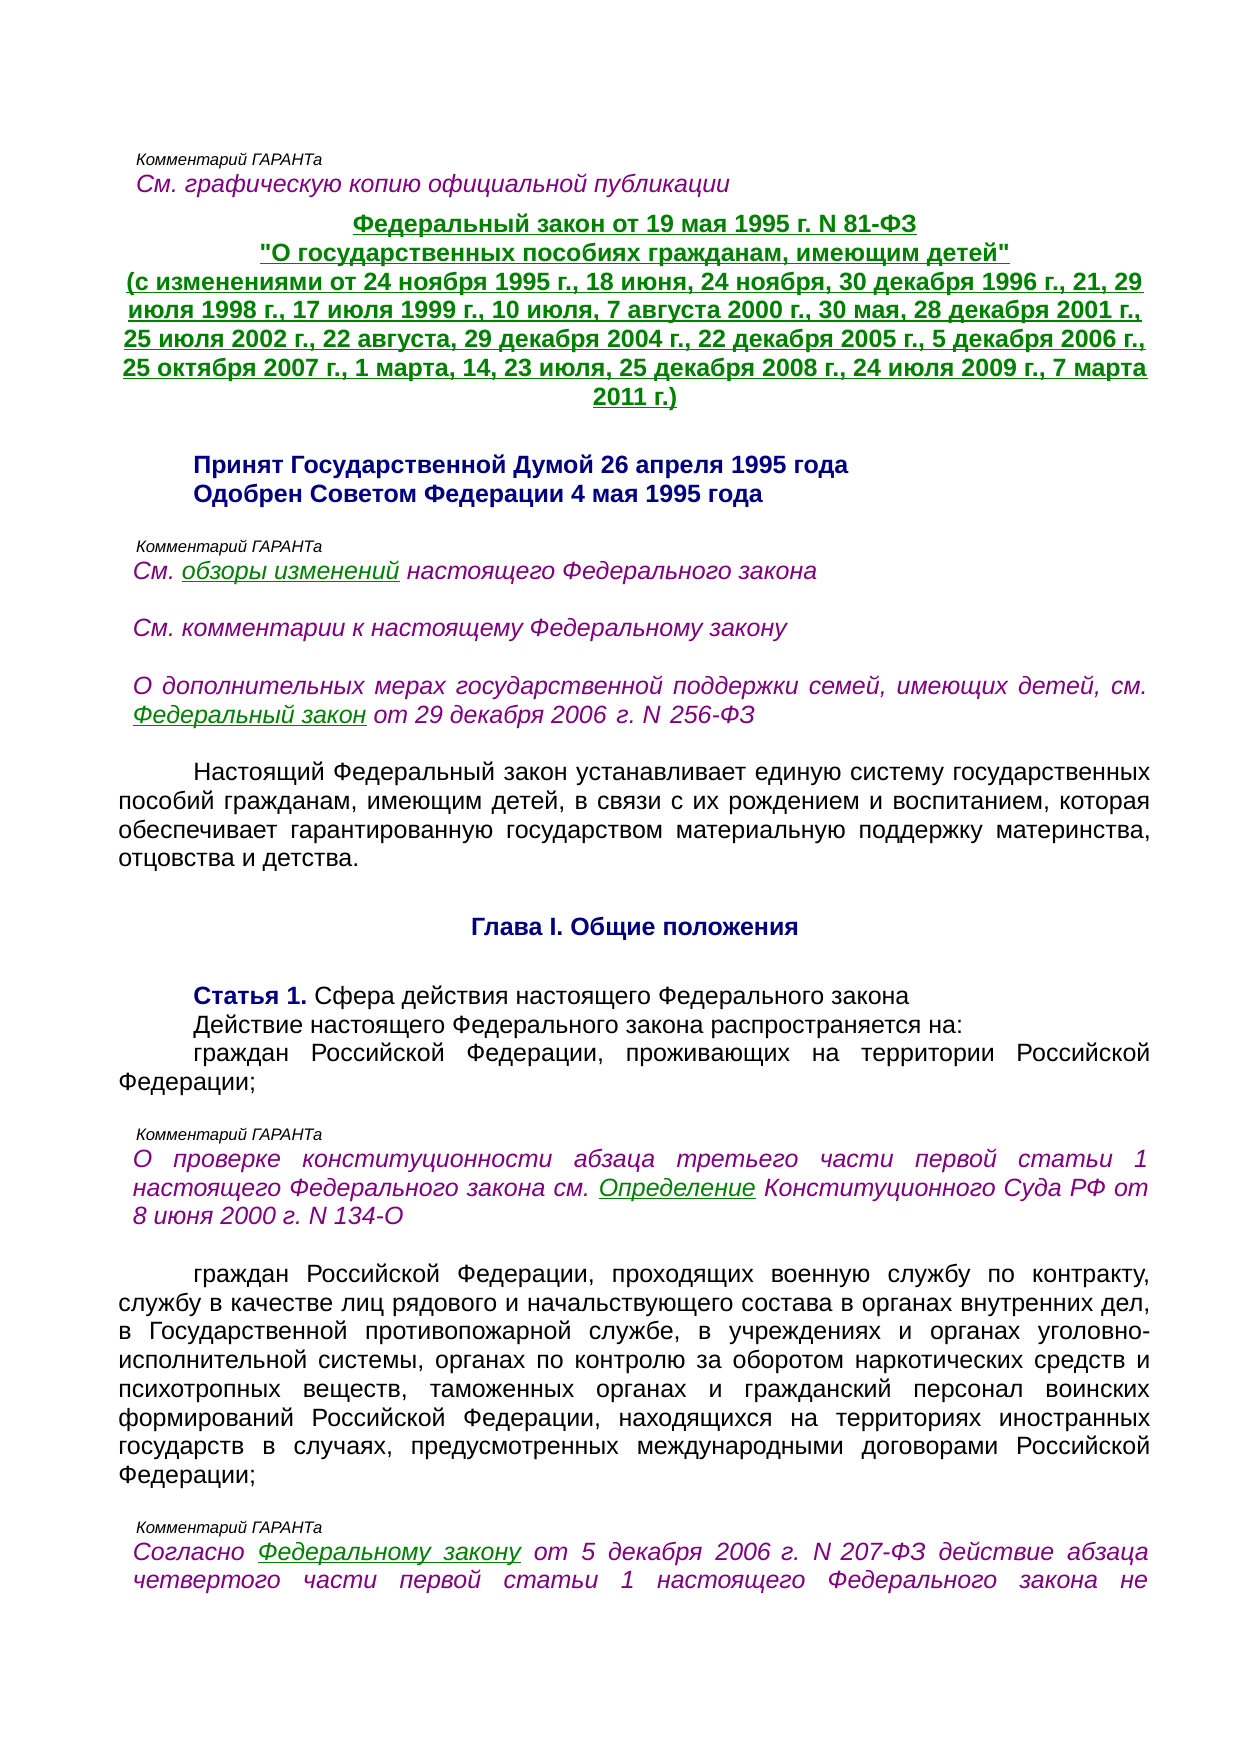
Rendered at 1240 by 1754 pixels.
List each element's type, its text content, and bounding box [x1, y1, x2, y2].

text Согласно Федеральному закону от 5 декабря 2006 г. N 207-ФЗ действие абзаца четвертого части первой статьи 1 настоящего Федерального закона не [133, 1537, 1151, 1594]
text Комментарий ГАРАНТа [136, 537, 1151, 556]
text О проверке конституционности абзаца третьего части первой статьи 1 настоящего Федерального закона см. Определение Конституционного Суда РФ от 8 июня 2000 г. N 134-О [133, 1144, 1151, 1230]
subtitle Федеральный закон от 19 мая 1995 г. N 81-ФЗ "О государственных пособиях гражданам, имеющим детей" (с изменениями от 24 ноября 1995 г., 18 июня, 24 ноября, 30 декабря 1996 г., 21, 29 июля 1998 г., 17 июля 1999 г., 10 июля, 7 августа 2000 г., 30 мая, 28 декабря 2001 г., 25 июля 2002 г., 22 августа, 29 декабря 2004 г., 22 декабря 2005 г., 5 декабря 2006 г., 25 октября 2007 г., 1 марта, 14, 23 июля, 25 декабря 2008 г., 24 июля 2009 г., 7 марта 2011 г.) [118, 209, 1151, 410]
text Действие настоящего Федерального закона распространяется на: [118, 1009, 1151, 1038]
text О дополнительных мерах государственной поддержки семей, имеющих детей, см. Федеральный закон от 29 декабря 2006 г. N 256-ФЗ [133, 671, 1151, 728]
text См. комментарии к настоящему Федеральному закону [133, 613, 1151, 642]
text См. графическую копию официальной публикации [136, 169, 1151, 198]
text Статья 1. Сфера действия настоящего Федерального закона [193, 981, 1151, 1009]
text Комментарий ГАРАНТа [136, 150, 1151, 169]
text Принят Государственной Думой 26 апреля 1995 года [118, 450, 1151, 479]
subtitle Глава I. Общие положения [118, 912, 1151, 941]
text граждан Российской Федерации, проживающих на территории Российской Федерации; [118, 1038, 1151, 1096]
text Одобрен Советом Федерации 4 мая 1995 года [118, 479, 1151, 508]
text граждан Российской Федерации, проходящих военную службу по контракту, службу в качестве лиц рядового и начальствующего состава в органах внутренних дел, в Государственной противопожарной службе, в учреждениях и органах уголовно-исполнительной системы, органах по контролю за оборотом наркотических средств и психотропных веществ, таможенных органах и гражданский персонал воинских формирований Российской Федерации, находящихся на территориях иностранных государств в случаях, предусмотренных международными договорами Российской Федерации; [118, 1259, 1151, 1489]
text См. обзоры изменений настоящего Федерального закона [133, 556, 1151, 584]
text Настоящий Федеральный закон устанавливает единую систему государственных пособий гражданам, имеющим детей, в связи с их рождением и воспитанием, которая обеспечивает гарантированную государством материальную поддержку материнства, отцовства и детства. [118, 757, 1151, 872]
text Комментарий ГАРАНТа [136, 1517, 1151, 1537]
text Комментарий ГАРАНТа [136, 1124, 1151, 1144]
